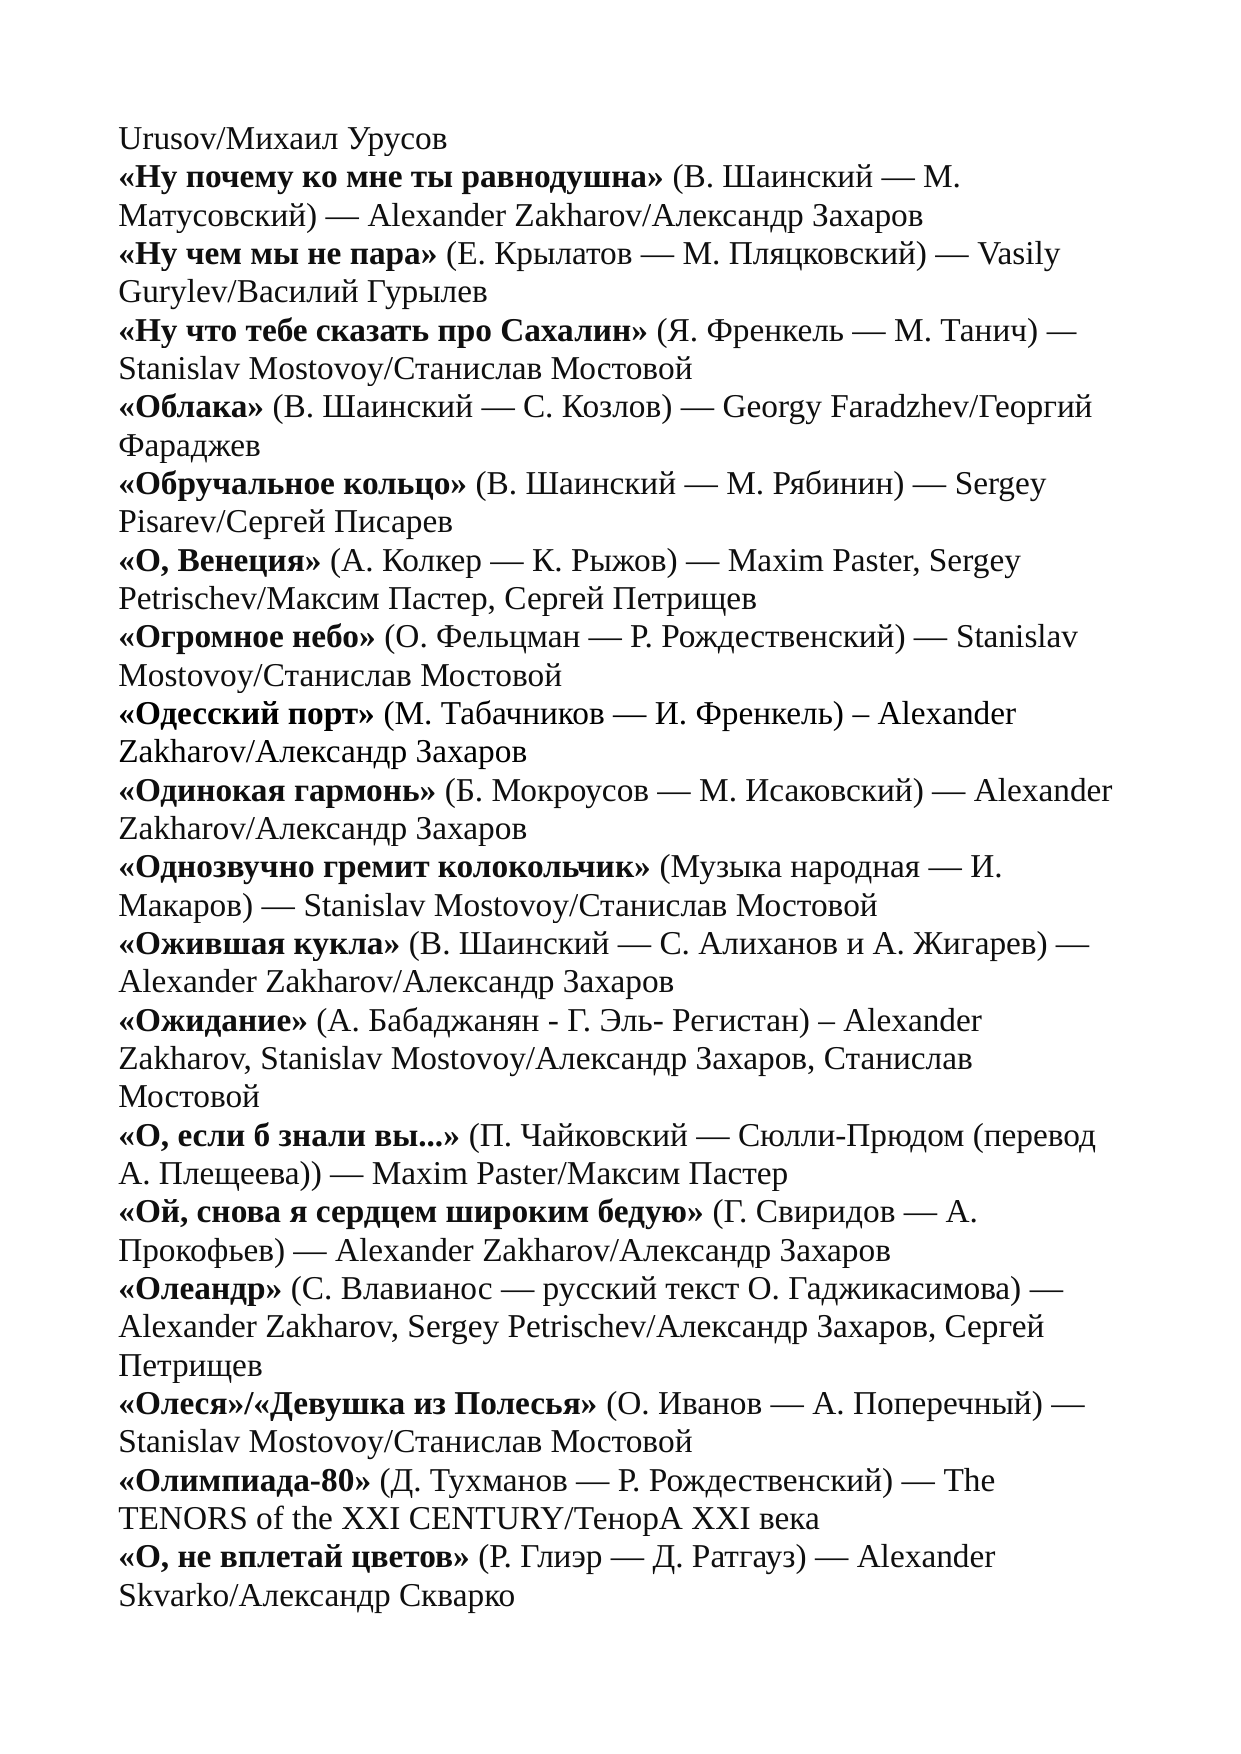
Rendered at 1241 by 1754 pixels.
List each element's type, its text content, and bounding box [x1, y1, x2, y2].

text «Олеандр» (С. Влавианос — русский текст О. Гаджикасимова) — Alexander Zakharov, Sergey Petrischev/Александр Захаров, Сергей Петрищев [118, 1268, 1122, 1383]
text «Ожившая кукла» (В. Шаинский — С. Алиханов и А. Жигарев) — Alexander Zakharov/Александр Захаров [118, 923, 1122, 1000]
text «Олеся»/«Девушка из Полесья» (О. Иванов — А. Поперечный) — Stanislav Mostovoy/Станислав Мостовой [118, 1383, 1122, 1460]
text «О, не вплетай цветов» (Р. Глиэр — Д. Ратгауз) — Alexander Skvarko/Александр Скварко [118, 1536, 1122, 1613]
text «Одинокая гармонь» (Б. Мокроусов — М. Исаковский) — Alexander Zakharov/Александр Захаров [118, 770, 1122, 846]
text «Ну чем мы не пара» (Е. Крылатов — М. Пляцковский) — Vasily Gurylev/Василий Гурылев [118, 233, 1122, 310]
text «Ой, снова я сердцем широким бедую» (Г. Свиридов — А. Прокофьев) — Alexander Zakharov/Александр Захаров [118, 1191, 1122, 1268]
text «Огромное небо» (О. Фельцман — Р. Рождественский) — Stanislav Mostovoy/Станислав Мостовой [118, 616, 1122, 693]
text «Ну почему ко мне ты равнодушна» (В. Шаинский — М. Матусовский) — Alexander Zakharov/Александр Захаров [118, 156, 1122, 233]
text «Облака» (В. Шаинский — С. Козлов) — Georgy Faradzhev/Георгий Фараджев [118, 386, 1122, 463]
text «Ожидание» (А. Бабаджанян - Г. Эль- Регистан) – Alexander Zakharov, Stanislav Mostovoy/Александр Захаров, Станислав Мостовой [118, 1000, 1122, 1115]
text «О, если б знали вы...» (П. Чайковский — Сюлли-Прюдом (перевод А. Плещеева)) — Maxim Paster/Максим Пастер [118, 1115, 1122, 1191]
text «О, Венеция» (А. Колкер — К. Рыжов) — Maxim Paster, Sergey Petrischev/Максим Пастер, Сергей Петрищев [118, 540, 1122, 616]
text «Обручальное кольцо» (В. Шаинский — М. Рябинин) — Sergey Pisarev/Сергей Писарев [118, 463, 1122, 540]
text «Олимпиада-80» (Д. Тухманов — Р. Рождественский) — The TENORS of the XXI CENTURY/ТенорА XXI века [118, 1460, 1122, 1536]
text Urusov/Михаил Урусов [118, 118, 1122, 156]
text «Ну что тебе сказать про Сахалин» (Я. Френкель — М. Танич) — Stanislav Mostovoy/Станислав Мостовой [118, 310, 1122, 386]
text «Однозвучно гремит колокольчик» (Музыка народная — И. Макаров) — Stanislav Mostovoy/Станислав Мостовой [118, 846, 1122, 923]
text «Одесский порт» (М. Табачников — И. Френкель) – Alexander Zakharov/Александр Захаров [118, 693, 1122, 770]
